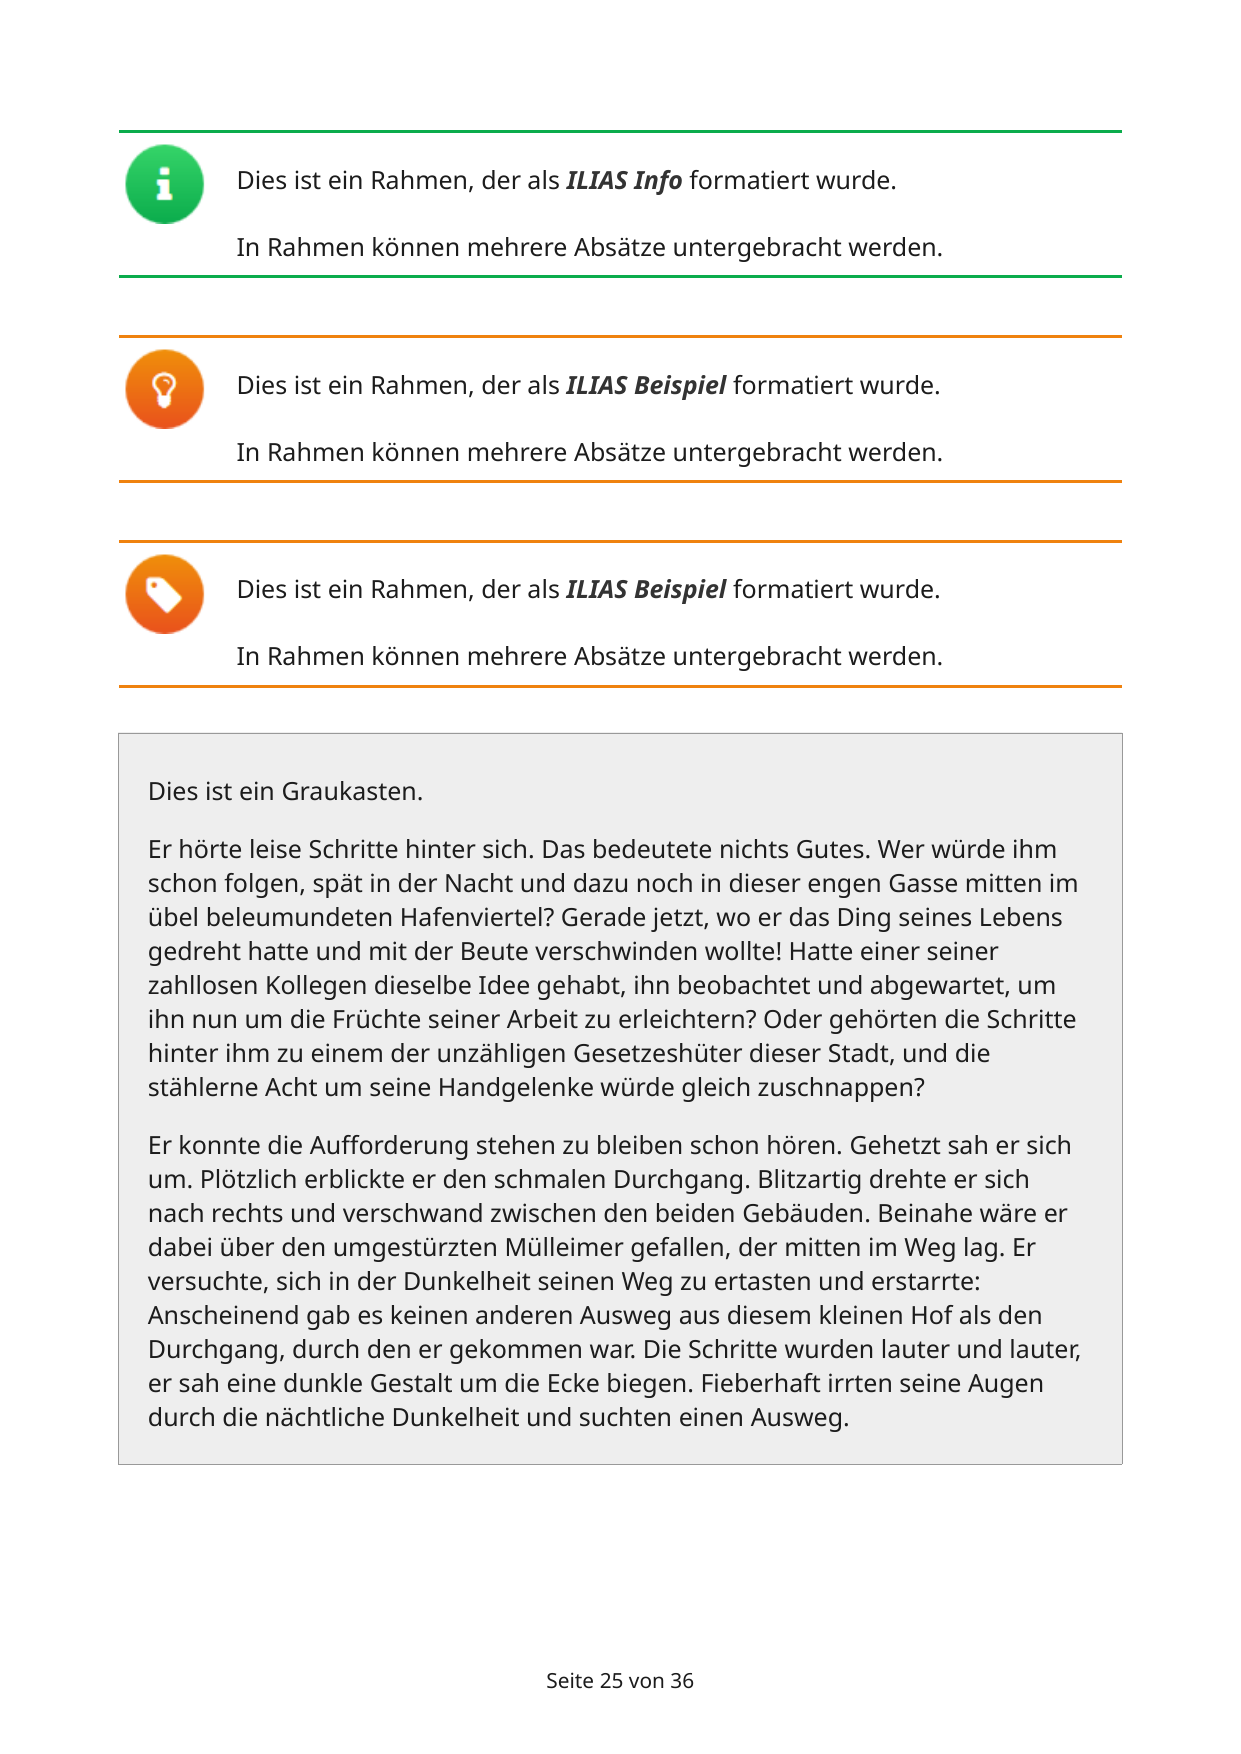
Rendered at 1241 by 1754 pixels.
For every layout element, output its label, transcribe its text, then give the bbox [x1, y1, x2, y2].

text Er konnte die Aufforderung stehen zu bleiben schon hören. Gehetzt sah er sich um. Plötzlich erblickte er den schmalen Durchgang. Blitzartig drehte er sich nach rechts und verschwand zwischen den beiden Gebäuden. Beinahe wäre er dabei über den umgestürzten Mülleimer gefallen, der mitten im Weg lag. Er versuchte, sich in der Dunkelheit seinen Weg zu ertasten und erstarrte: Anscheinend gab es keinen anderen Ausweg aus diesem kleinen Hof als den Durchgang, durch den er gekommen war. Die Schritte wurden lauter und lauter, er sah eine dunkle Gestalt um die Ecke biegen. Fieberhaft irrten seine Augen durch die nächtliche Dunkelheit und suchten einen Ausweg. [148, 1127, 1092, 1434]
picture [119, 133, 212, 224]
picture [119, 543, 212, 634]
text In Rahmen können mehrere Absätze untergebracht werden. [236, 639, 1122, 673]
text Dies ist ein Rahmen, der als ILIAS Beispiel formatiert wurde. [236, 367, 1122, 401]
text In Rahmen können mehrere Absätze untergebracht werden. [236, 434, 1122, 468]
text Dies ist ein Rahmen, der als ILIAS Info formatiert wurde. [236, 162, 1122, 197]
text In Rahmen können mehrere Absätze untergebracht werden. [236, 229, 1122, 263]
text Dies ist ein Graukasten. [148, 774, 1092, 808]
text Er hörte leise Schritte hinter sich. Das bedeutete nichts Gutes. Wer würde ihm schon folgen, spät in der Nacht und dazu noch in dieser engen Gasse mitten im übel beleumundeten Hafenviertel? Gerade jetzt, wo er das Ding seines Lebens gedreht hatte und mit der Beute verschwinden wollte! Hatte einer seiner zahllosen Kollegen dieselbe Idee gehabt, ihn beobachtet und abgewartet, um ihn nun um die Früchte seiner Arbeit zu erleichtern? Oder gehörten die Schritte hinter ihm zu einem der unzähligen Gesetzeshüter dieser Stadt, und die stählerne Acht um seine Handgelenke würde gleich zuschnappen? [148, 831, 1092, 1104]
picture [119, 338, 212, 429]
text Dies ist ein Rahmen, der als ILIAS Beispiel formatiert wurde. [236, 572, 1122, 606]
